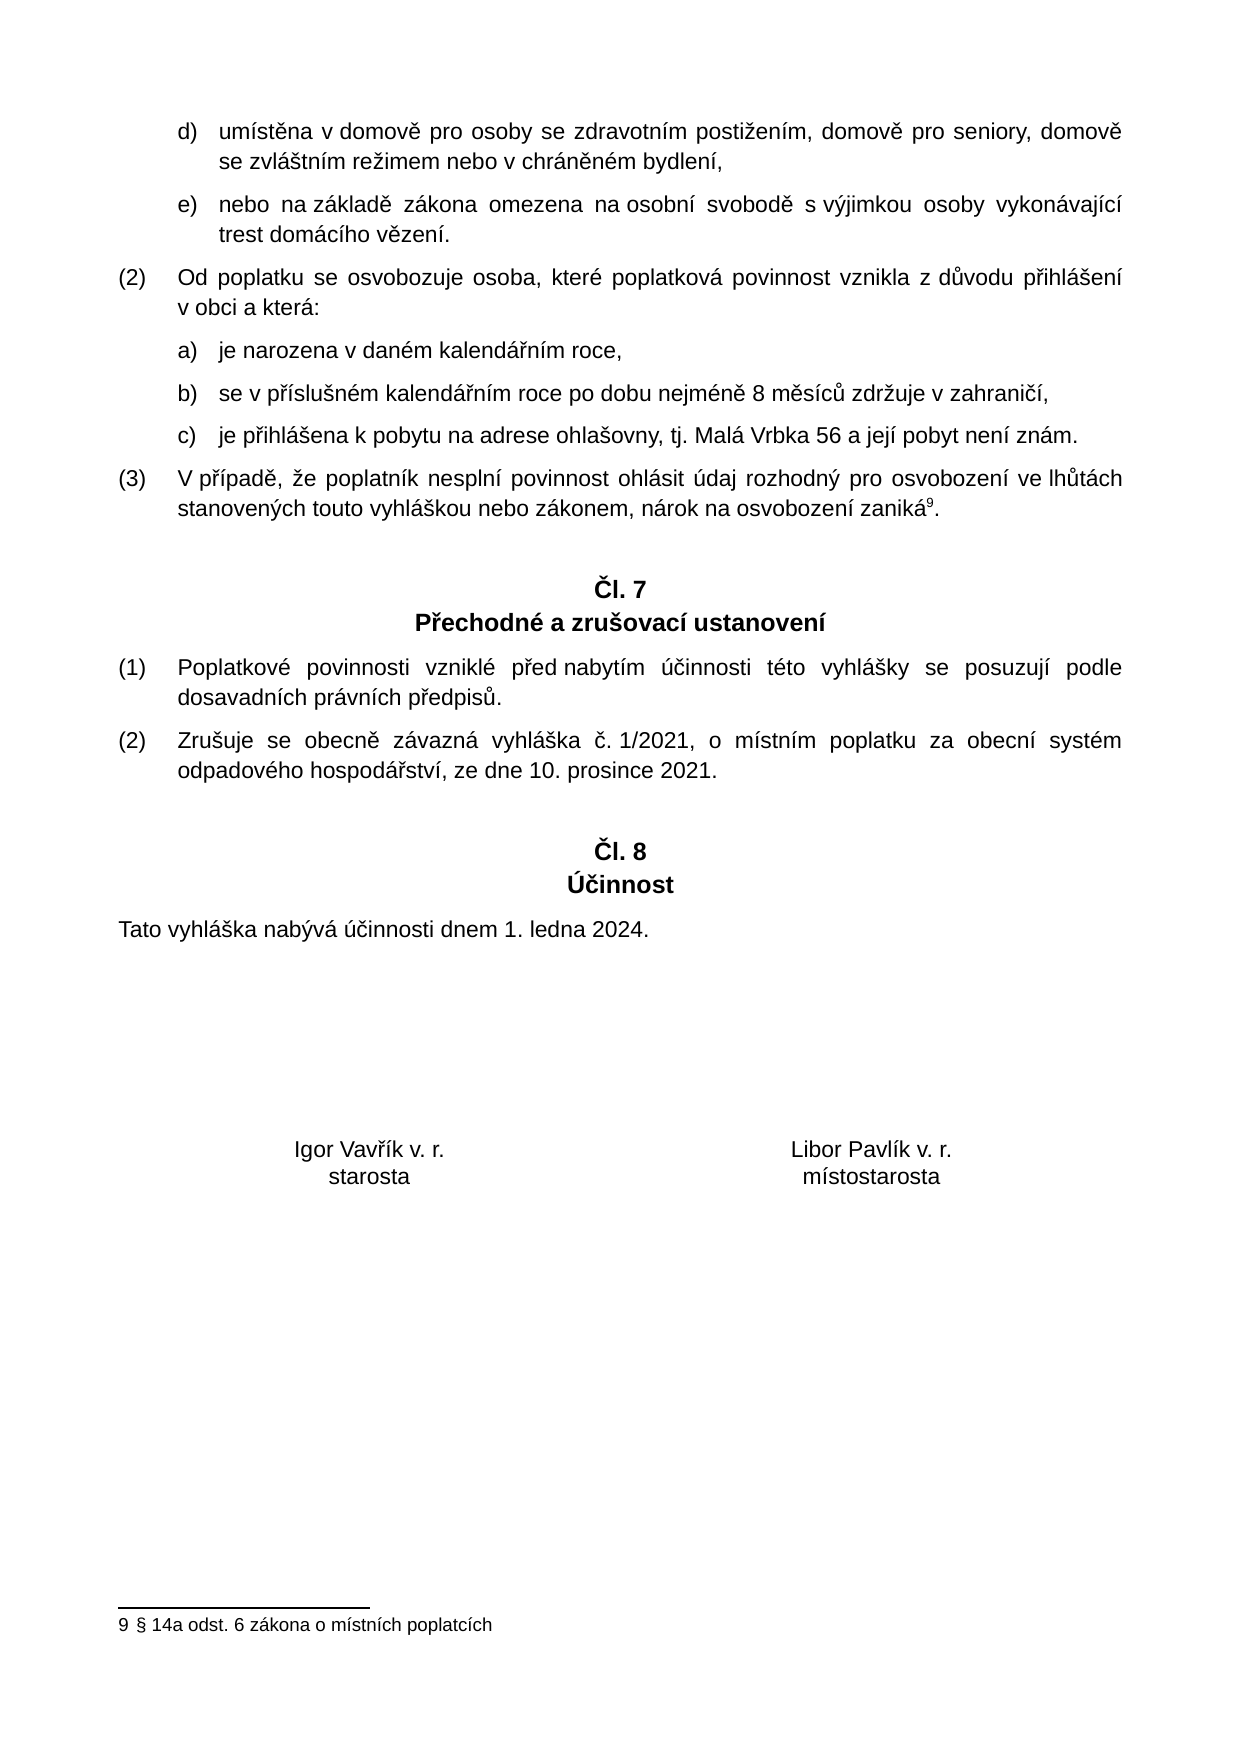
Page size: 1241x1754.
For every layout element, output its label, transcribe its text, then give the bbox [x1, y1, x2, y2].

subtitle Čl. 7 Přechodné a zrušovací ustanovení [118, 575, 1122, 637]
text Tato vyhláška nabývá účinnosti dnem 1. ledna 2024. [118, 916, 1122, 942]
list Zrušuje se obecně závazná vyhláška č. 1/2021, o místním poplatku za obecní systém odpadového hospodářství, ze dne 10. prosince 2021. [118, 727, 1122, 783]
list V případě, že poplatník nesplní povinnost ohlásit údaj rozhodný pro osvobození ve lhůtách stanovených touto vyhláškou nebo zákonem, nárok na osvobození zaniká. [118, 465, 1122, 522]
list se v příslušném kalendářním roce po dobu nejméně 8 měsíců zdržuje v zahraničí, [177, 379, 1122, 406]
subtitle Čl. 8 Účinnost [118, 837, 1122, 899]
list je přihlášena k pobytu na adrese ohlašovny, tj. Malá Vrbka 56 a její pobyt není znám. [177, 422, 1122, 449]
list nebo na základě zákona omezena na osobní svobodě s výjimkou osoby vykonávající trest domácího vězení. [177, 191, 1122, 248]
table_cell [620, 1195, 1122, 1313]
table_header Libor Pavlík v. r. místostarosta [620, 1077, 1122, 1195]
table_header Igor Vavřík v. r. starosta [118, 1077, 620, 1195]
list je narozena v daném kalendářním roce, [177, 337, 1122, 363]
list Od poplatku se osvobozuje osoba, které poplatková povinnost vznikla z důvodu přihlášení v obci a která: [118, 264, 1122, 321]
list umístěna v domově pro osoby se zdravotním postižením, domově pro seniory, domově se zvláštním režimem nebo v chráněném bydlení, [177, 118, 1122, 175]
table_cell [118, 1195, 620, 1313]
list Poplatkové povinnosti vzniklé před nabytím účinnosti této vyhlášky se posuzují podle dosavadních právních předpisů. [118, 654, 1122, 711]
list § 14a odst. 6 zákona o místních poplatcích [118, 1614, 1122, 1635]
